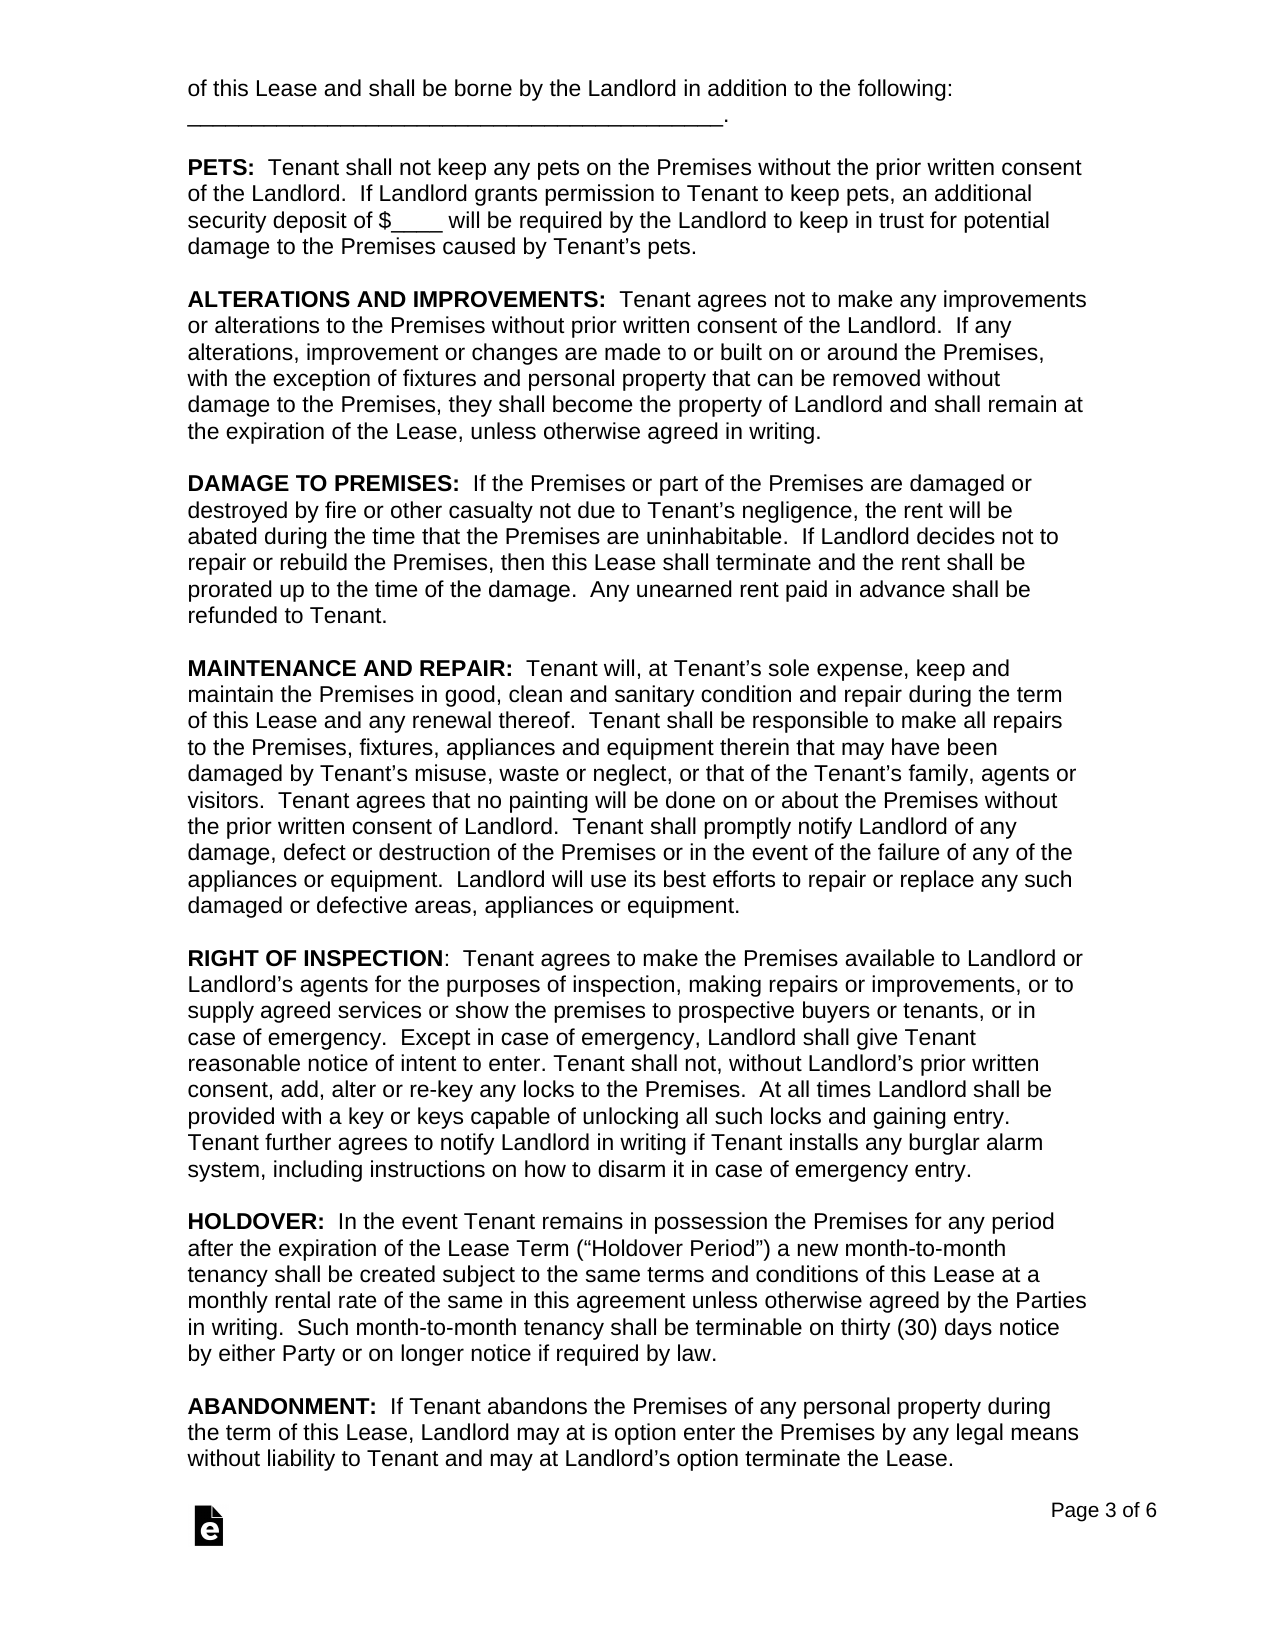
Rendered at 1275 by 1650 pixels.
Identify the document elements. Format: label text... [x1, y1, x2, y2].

text ALTERATIONS AND IMPROVEMENTS: Tenant agrees not to make any improvements or alterations to the Premises without prior written consent of the Landlord. If any alterations, improvement or changes are made to or built on or around the Premises, with the exception of fixtures and personal property that can be removed without damage to the Premises, they shall become the property of Landlord and shall remain at the expiration of the Lease, unless otherwise agreed in writing. [187, 286, 1087, 444]
text ABANDONMENT: If Tenant abandons the Premises of any personal property during the term of this Lease, Landlord may at is option enter the Premises by any legal means without liability to Tenant and may at Landlord’s option terminate the Lease. [187, 1393, 1087, 1472]
text HOLDOVER: In the event Tenant remains in possession the Premises for any period after the expiration of the Lease Term (“Holdover Period”) a new month-to-month tenancy shall be created subject to the same terms and conditions of this Lease at a monthly rental rate of the same in this agreement unless otherwise agreed by the Parties in writing. Such month-to-month tenancy shall be terminable on thirty (30) days notice by either Party or on longer notice if required by law. [187, 1208, 1087, 1366]
text of this Lease and shall be borne by the Landlord in addition to the following: __________________________________________. [187, 75, 1087, 128]
text MAINTENANCE AND REPAIR: Tenant will, at Tenant’s sole expense, keep and maintain the Premises in good, clean and sanitary condition and repair during the term of this Lease and any renewal thereof. Tenant shall be responsible to make all repairs to the Premises, fixtures, appliances and equipment therein that may have been damaged by Tenant’s misuse, waste or neglect, or that of the Tenant’s family, agents or visitors. Tenant agrees that no painting will be done on or about the Premises without the prior written consent of Landlord. Tenant shall promptly notify Landlord of any damage, defect or destruction of the Premises or in the event of the failure of any of the appliances or equipment. Landlord will use its best efforts to repair or replace any such damaged or defective areas, appliances or equipment. [187, 655, 1087, 918]
text RIGHT OF INSPECTION: Tenant agrees to make the Premises available to Landlord or Landlord’s agents for the purposes of inspection, making repairs or improvements, or to supply agreed services or show the premises to prospective buyers or tenants, or in case of emergency. Except in case of emergency, Landlord shall give Tenant reasonable notice of intent to enter. Tenant shall not, without Landlord’s prior written consent, add, alter or re-key any locks to the Premises. At all times Landlord shall be provided with a key or keys capable of unlocking all such locks and gaining entry. Tenant further agrees to notify Landlord in writing if Tenant installs any burglar alarm system, including instructions on how to disarm it in case of emergency entry. [187, 945, 1087, 1182]
text PETS: Tenant shall not keep any pets on the Premises without the prior written consent of the Landlord. If Landlord grants permission to Tenant to keep pets, an additional security deposit of $____ will be required by the Landlord to keep in trust for potential damage to the Premises caused by Tenant’s pets. [187, 154, 1087, 259]
text DAMAGE TO PREMISES: If the Premises or part of the Premises are damaged or destroyed by fire or other casualty not due to Tenant’s negligence, the rent will be abated during the time that the Premises are uninhabitable. If Landlord decides not to repair or rebuild the Premises, then this Lease shall terminate and the rent shall be prorated up to the time of the damage. Any unearned rent paid in advance shall be refunded to Tenant. [187, 470, 1087, 628]
